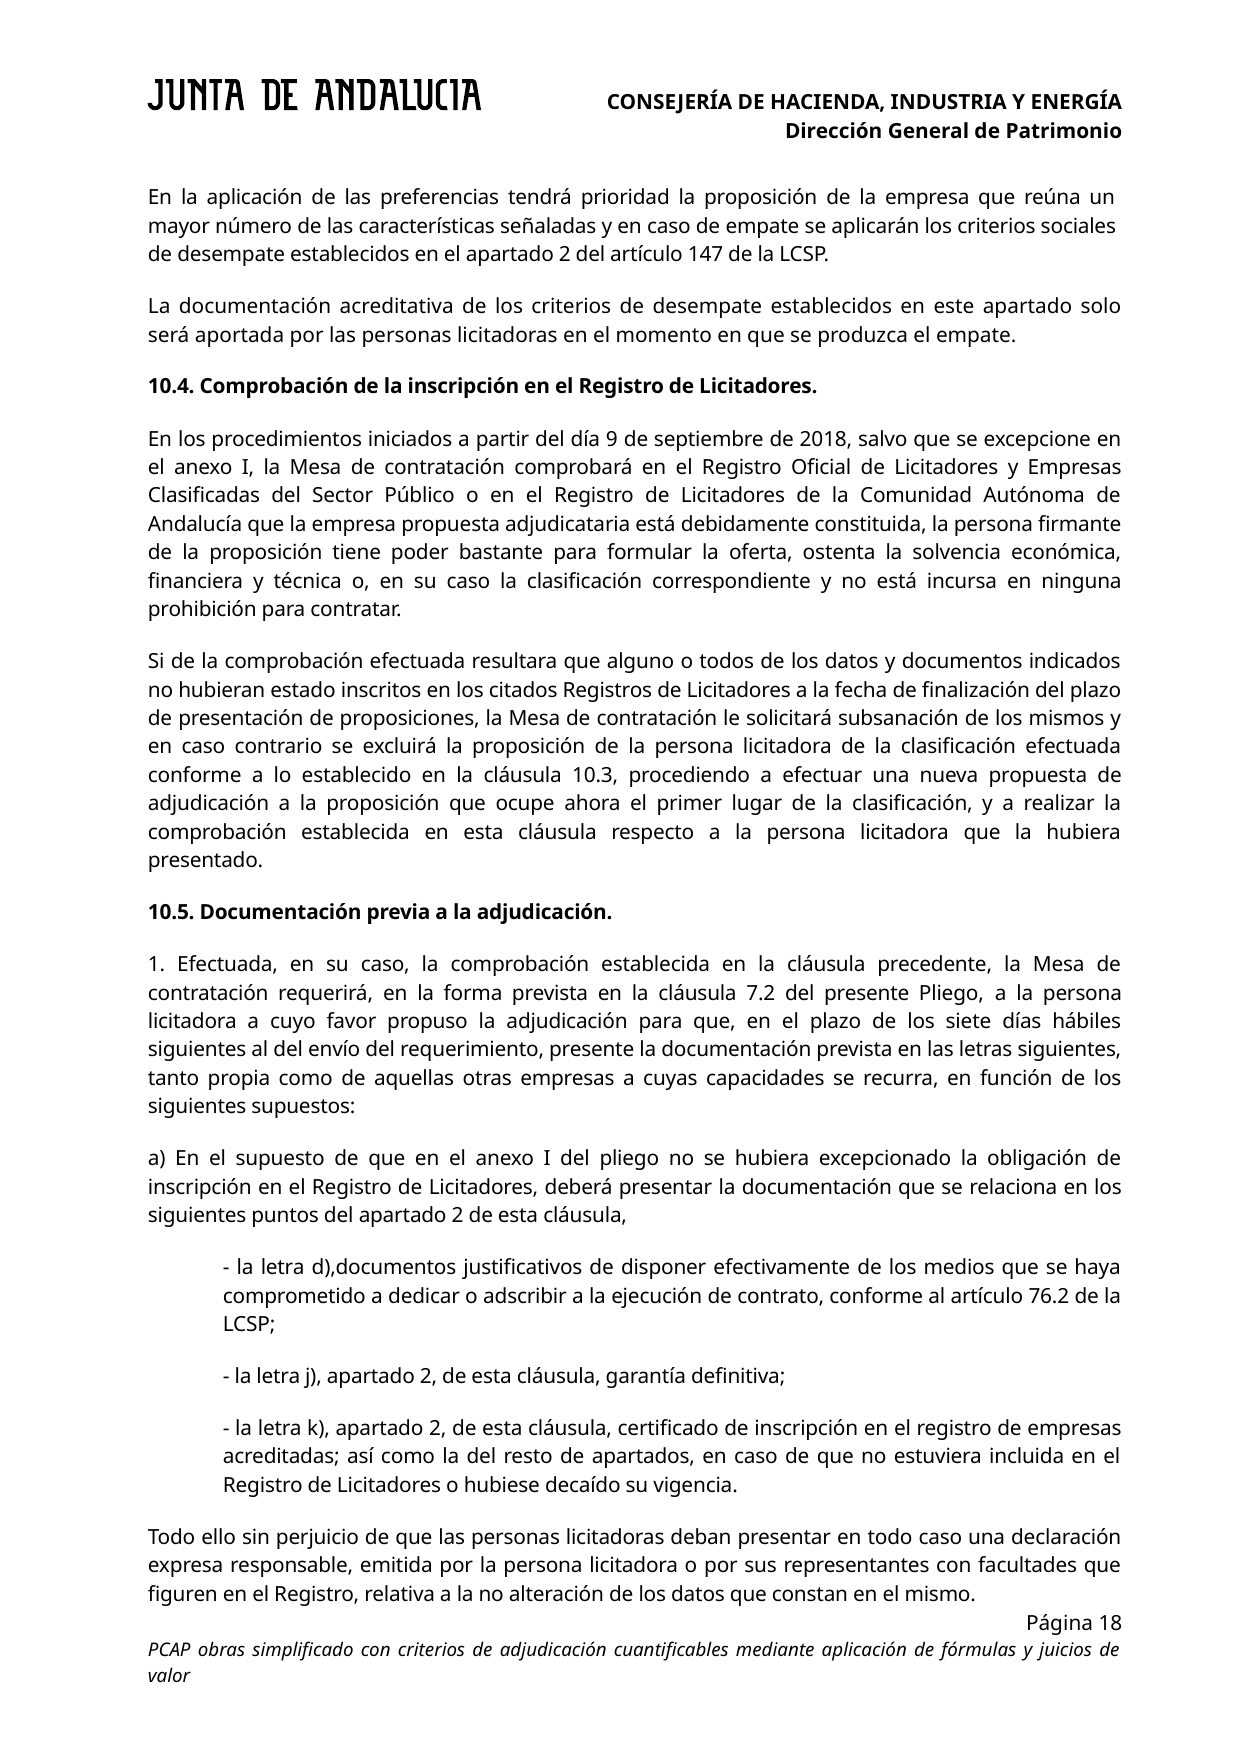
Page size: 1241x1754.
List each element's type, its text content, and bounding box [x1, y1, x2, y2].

text 10.5. Documentación previa a la adjudicación. [148, 897, 1122, 926]
text En los procedimientos iniciados a partir del día 9 de septiembre de 2018, salvo que se excepcione en el anexo I, la Mesa de contratación comprobará en el Registro Oficial de Licitadores y Empresas Clasificadas del Sector Público o en el Registro de Licitadores de la Comunidad Autónoma de Andalucía que la empresa propuesta adjudicataria está debidamente constituida, la persona firmante de la proposición tiene poder bastante para formular la oferta, ostenta la solvencia económica, financiera y técnica o, en su caso la clasificación correspondiente y no está incursa en ninguna prohibición para contratar. [148, 424, 1122, 623]
text Si de la comprobación efectuada resultara que alguno o todos de los datos y documentos indicados no hubieran estado inscritos en los citados Registros de Licitadores a la fecha de finalización del plazo de presentación de proposiciones, la Mesa de contratación le solicitará subsanación de los mismos y en caso contrario se excluirá la proposición de la persona licitadora de la clasificación efectuada conforme a lo establecido en la cláusula 10.3, procediendo a efectuar una nueva propuesta de adjudicación a la proposición que ocupe ahora el primer lugar de la clasificación, y a realizar la comprobación establecida en esta cláusula respecto a la persona licitadora que la hubiera presentado. [148, 646, 1122, 874]
text 10.4. Comprobación de la inscripción en el Registro de Licitadores. [148, 372, 1122, 400]
text En la aplicación de las preferencias tendrá prioridad la proposición de la empresa que reúna un mayor número de las características señaladas y en caso de empate se aplicarán los criterios sociales de desempate establecidos en el apartado 2 del artículo 147 de la LCSP. [148, 182, 1116, 268]
list 1. Efectuada, en su caso, la comprobación establecida en la cláusula precedente, la Mesa de contratación requerirá, en la forma prevista en la cláusula 7.2 del presente Pliego, a la persona licitadora a cuyo favor propuso la adjudicación para que, en el plazo de los siete días hábiles siguientes al del envío del requerimiento, presente la documentación prevista en las letras siguientes, tanto propia como de aquellas otras empresas a cuyas capacidades se recurra, en función de los siguientes supuestos: [148, 949, 1122, 1120]
text a) En el supuesto de que en el anexo I del pliego no se hubiera excepcionado la obligación de inscripción en el Registro de Licitadores, deberá presentar la documentación que se relaciona en los siguientes puntos del apartado 2 de esta cláusula, [148, 1143, 1122, 1229]
text - la letra d),documentos justificativos de disponer efectivamente de los medios que se haya comprometido a dedicar o adscribir a la ejecución de contrato, conforme al artículo 76.2 de la LCSP; [223, 1252, 1122, 1338]
text - la letra j), apartado 2, de esta cláusula, garantía definitiva; [223, 1361, 1122, 1389]
text Todo ello sin perjuicio de que las personas licitadoras deban presentar en todo caso una declaración expresa responsable, emitida por la persona licitadora o por sus representantes con facultades que figuren en el Registro, relativa a la no alteración de los datos que constan en el mismo. [148, 1522, 1122, 1607]
text La documentación acreditativa de los criterios de desempate establecidos en este apartado solo será aportada por las personas licitadoras en el momento en que se produzca el empate. [148, 291, 1122, 348]
text - la letra k), apartado 2, de esta cláusula, certificado de inscripción en el registro de empresas acreditadas; así como la del resto de apartados, en caso de que no estuviera incluida en el Registro de Licitadores o hubiese decaído su vigencia. [223, 1413, 1122, 1498]
